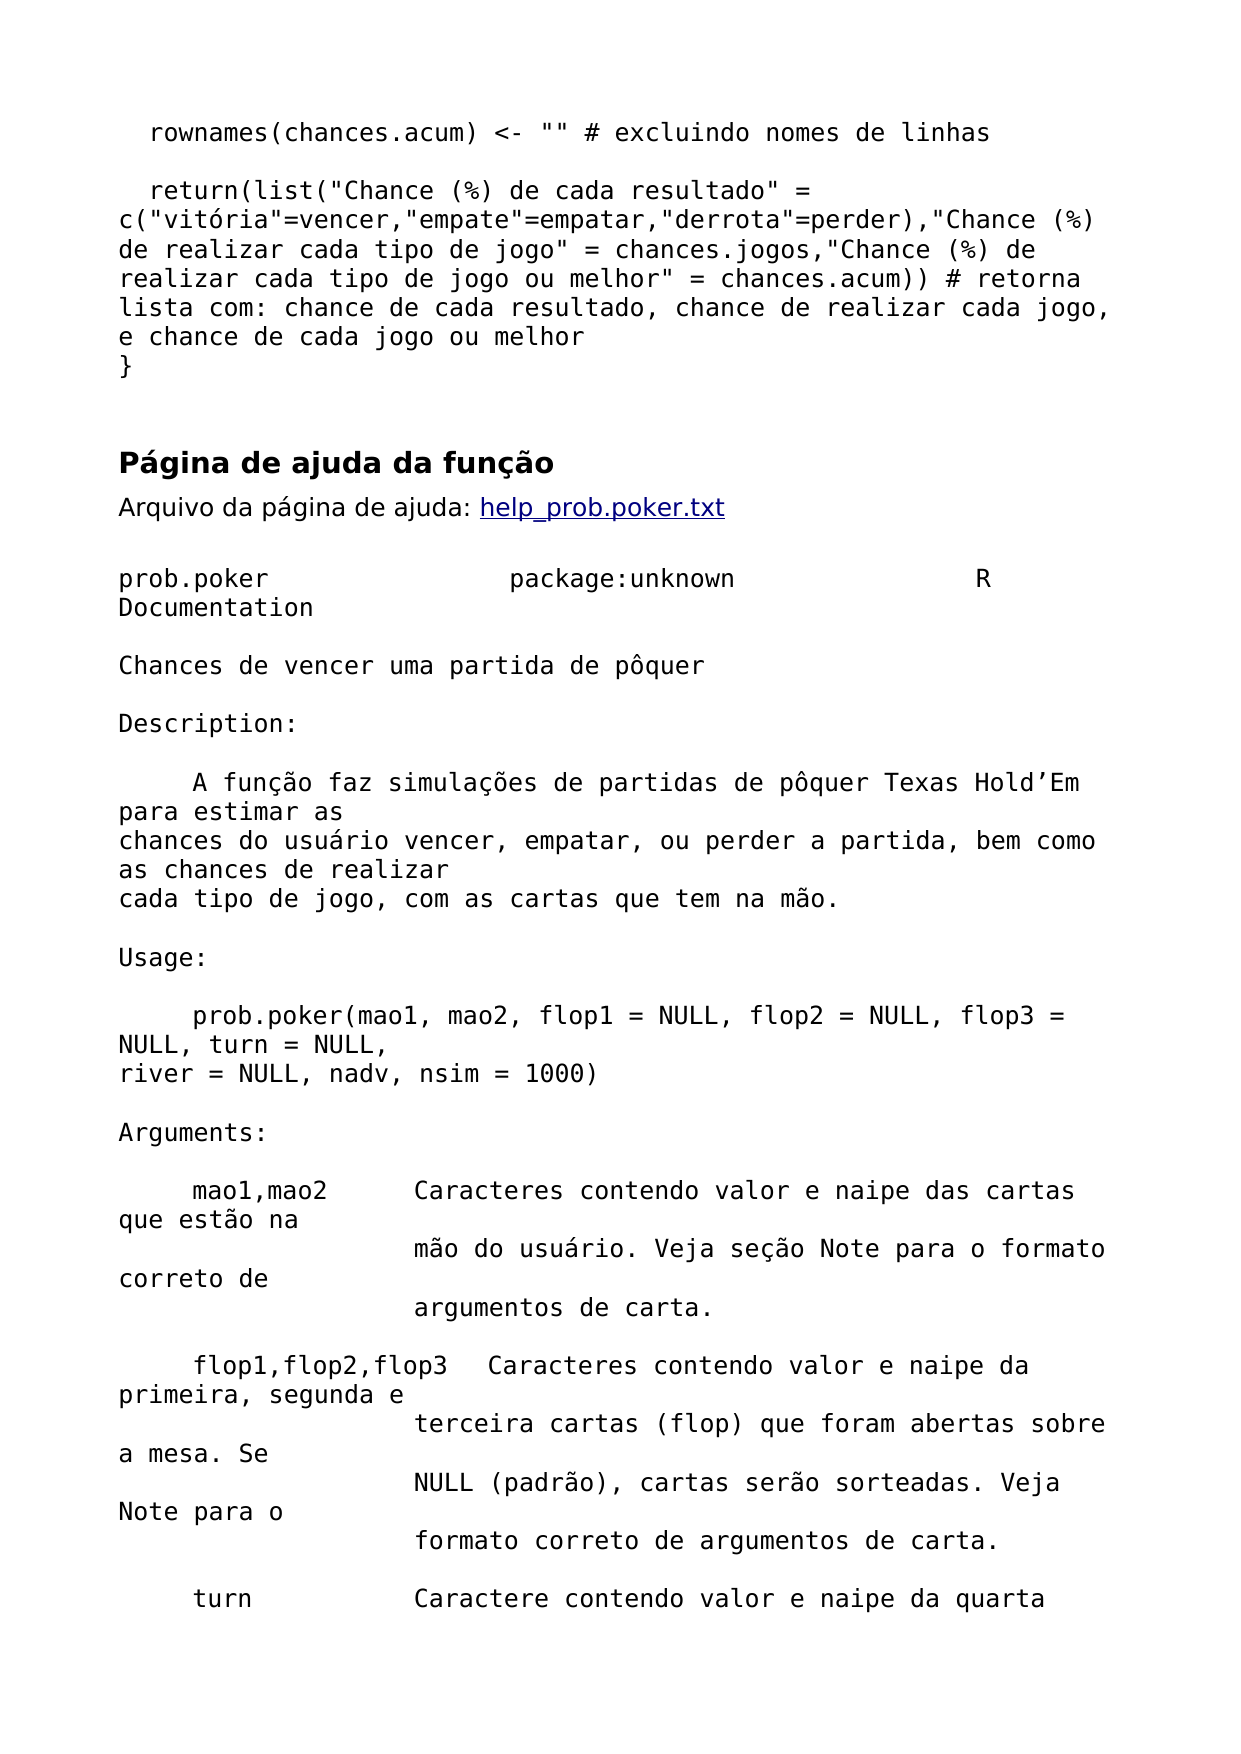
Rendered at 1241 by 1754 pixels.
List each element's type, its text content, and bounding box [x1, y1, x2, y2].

subtitle Página de ajuda da função [118, 447, 1122, 481]
text Arquivo da página de ajuda: help_prob.poker.txt [118, 493, 1122, 522]
text prob.poker package:unknown R Documentation Chances de vencer uma partida de pôquer Description: A função faz simulações de partidas de pôquer Texas Hold’Em para estimar as chances do usuário vencer, empatar, ou perder a partida, bem como as chances de realizar cada tipo de jogo, com as cartas que tem na mão. Usage: prob.poker(mao1, mao2, flop1 = NULL, flop2 = NULL, flop3 = NULL, turn = NULL, river = NULL, nadv, nsim = 1000) Arguments: mao1,mao2 Caracteres contendo valor e naipe das cartas que estão na mão do usuário. Veja seção Note para o formato correto de argumentos de carta. flop1,flop2,flop3 Caracteres contendo valor e naipe da primeira, segunda e terceira cartas (flop) que foram abertas sobre a mesa. Se NULL (padrão), cartas serão sorteadas. Veja Note para o formato correto de argumentos de carta. turn Caractere contendo valor e naipe da quarta [118, 535, 1122, 1614]
text rownames(chances.acum) <- "" # excluindo nomes de linhas return(list("Chance (%) de cada resultado" = c("vitória"=vencer,"empate"=empatar,"derrota"=perder),"Chance (%) de realizar cada tipo de jogo" = chances.jogos,"Chance (%) de realizar cada tipo de jogo ou melhor" = chances.acum)) # retorna lista com: chance de cada resultado, chance de realizar cada jogo, e chance de cada jogo ou melhor } [118, 118, 1122, 410]
